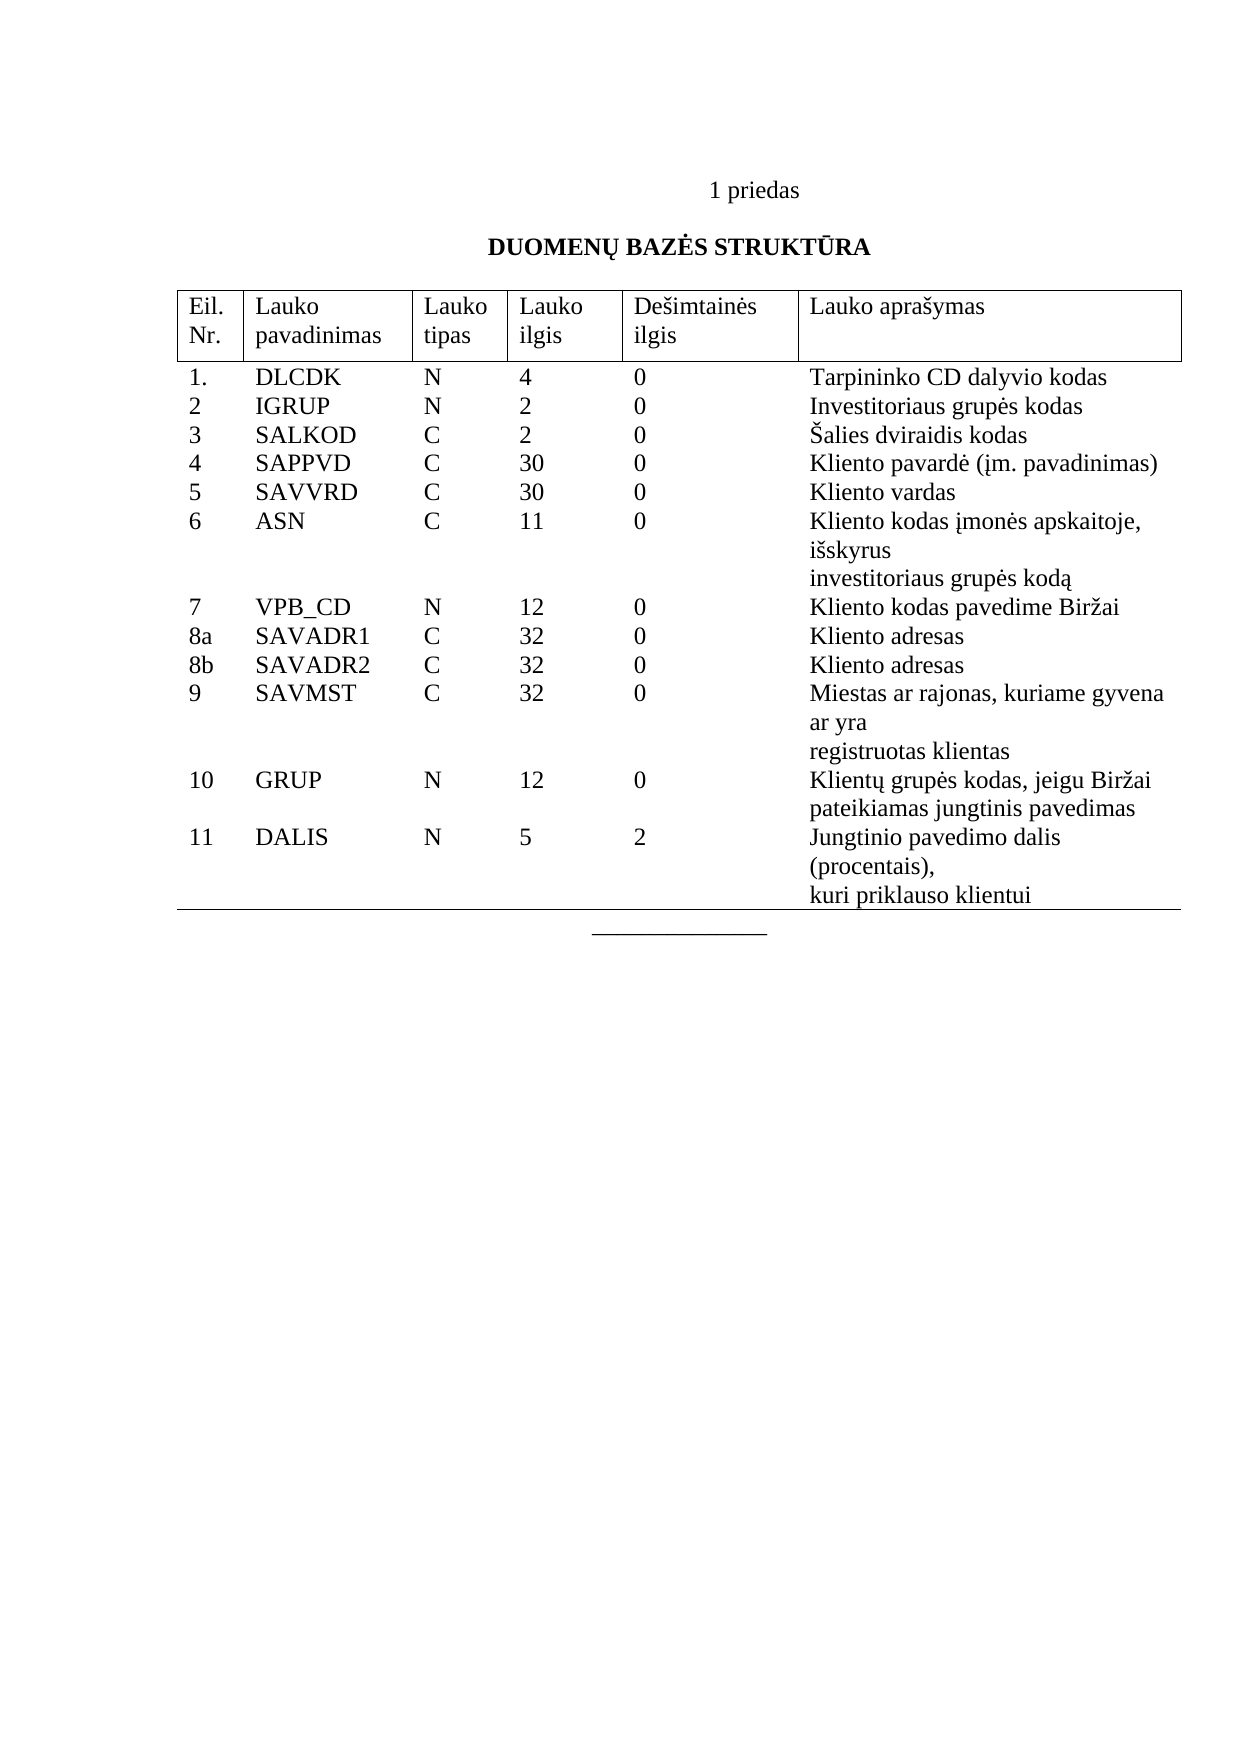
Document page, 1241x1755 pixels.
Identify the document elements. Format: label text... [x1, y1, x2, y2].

table_cell 0 [622, 679, 798, 736]
table_cell VPB_CD [244, 592, 412, 621]
table_cell C [413, 477, 508, 506]
table_cell C [413, 679, 508, 736]
table_cell 0 [622, 621, 798, 650]
table_cell [413, 564, 508, 592]
table_cell 12 [508, 765, 622, 793]
table_cell N [413, 391, 508, 420]
table_cell ASN [244, 506, 412, 563]
table_cell 0 [622, 765, 798, 793]
table_cell IGRUP [244, 391, 412, 420]
table_cell [413, 880, 508, 908]
table_cell [177, 794, 244, 822]
table_cell Klientų grupės kodas, jeigu Biržai [798, 765, 1181, 793]
text ______________ [177, 910, 1181, 938]
table_cell Jungtinio pavedimo dalis (procentais), [798, 822, 1181, 880]
table_cell 4 [177, 449, 244, 477]
table_cell C [413, 621, 508, 650]
table_cell SAPPVD [244, 449, 412, 477]
table_cell 4 [508, 362, 622, 391]
table_cell 11 [177, 822, 244, 880]
table_cell DALIS [244, 822, 412, 880]
table_cell [244, 880, 412, 908]
table_cell SAVVRD [244, 477, 412, 506]
table_cell registruotas klientas [798, 736, 1181, 765]
table_cell pateikiamas jungtinis pavedimas [798, 794, 1181, 822]
table_cell [244, 794, 412, 822]
table_cell 32 [508, 679, 622, 736]
table_cell 0 [622, 362, 798, 391]
table_cell kuri priklauso klientui [798, 880, 1181, 908]
table_cell N [413, 362, 508, 391]
table_cell 0 [622, 592, 798, 621]
table_cell 32 [508, 621, 622, 650]
table_cell 2 [508, 391, 622, 420]
table_cell [244, 736, 412, 765]
table_cell [413, 736, 508, 765]
table_cell Kliento pavardė (įm. pavadinimas) [798, 449, 1181, 477]
table_cell SAVMST [244, 679, 412, 736]
table_cell 0 [622, 506, 798, 563]
table_cell [622, 794, 798, 822]
table_cell GRUP [244, 765, 412, 793]
table_cell [508, 736, 622, 765]
table_cell 5 [508, 822, 622, 880]
table_cell 6 [177, 506, 244, 563]
table_cell Kliento adresas [798, 621, 1181, 650]
table_cell [177, 880, 244, 908]
table_cell [508, 794, 622, 822]
table_cell 1. [177, 362, 244, 391]
table_cell C [413, 506, 508, 563]
table_cell 0 [622, 391, 798, 420]
table_cell Miestas ar rajonas, kuriame gyvena ar yra [798, 679, 1181, 736]
table_header Eil. Nr. [178, 291, 243, 361]
table_cell Šalies dviraidis kodas [798, 420, 1181, 448]
table_cell 0 [622, 420, 798, 448]
table_cell N [413, 592, 508, 621]
table_cell 2 [622, 822, 798, 880]
table_header Lauko pavadinimas [244, 291, 412, 361]
table_header Lauko tipas [413, 291, 507, 361]
table_cell Investitoriaus grupės kodas [798, 391, 1181, 420]
table_cell 8b [177, 650, 244, 678]
table_header Lauko ilgis [508, 291, 622, 361]
table_cell 8a [177, 621, 244, 650]
table_cell Kliento kodas pavedime Biržai [798, 592, 1181, 621]
table_cell Tarpininko CD dalyvio kodas [798, 362, 1181, 391]
table_cell DLCDK [244, 362, 412, 391]
table_cell Kliento vardas [798, 477, 1181, 506]
table_cell Kliento adresas [798, 650, 1181, 678]
table_cell investitoriaus grupės kodą [798, 564, 1181, 592]
table_cell 2 [508, 420, 622, 448]
table_cell C [413, 420, 508, 448]
table_cell 3 [177, 420, 244, 448]
table_cell 0 [622, 477, 798, 506]
table_cell N [413, 765, 508, 793]
table_cell 5 [177, 477, 244, 506]
table_cell 30 [508, 477, 622, 506]
table_cell 32 [508, 650, 622, 678]
table_cell SAVADR1 [244, 621, 412, 650]
table_cell [177, 736, 244, 765]
table_header Lauko aprašymas [799, 291, 1181, 361]
table_cell C [413, 449, 508, 477]
text 1 priedas [177, 175, 1181, 204]
table_cell 30 [508, 449, 622, 477]
text Duomenų bazės struktūra [177, 232, 1181, 261]
table_cell [622, 880, 798, 908]
table_cell [413, 794, 508, 822]
table_cell [508, 880, 622, 908]
table_cell [508, 564, 622, 592]
table_cell C [413, 650, 508, 678]
table_cell SAVADR2 [244, 650, 412, 678]
table_cell 2 [177, 391, 244, 420]
table_cell Kliento kodas įmonės apskaitoje, išskyrus [798, 506, 1181, 563]
table_cell [622, 564, 798, 592]
table_cell 11 [508, 506, 622, 563]
table_cell [244, 564, 412, 592]
table_cell [177, 564, 244, 592]
table_cell 9 [177, 679, 244, 736]
table_cell 10 [177, 765, 244, 793]
table_cell 7 [177, 592, 244, 621]
table_cell 0 [622, 650, 798, 678]
table_cell SALKOD [244, 420, 412, 448]
table_cell 12 [508, 592, 622, 621]
table_cell [622, 736, 798, 765]
table_cell N [413, 822, 508, 880]
table_header Dešimtainės ilgis [623, 291, 798, 361]
table_cell 0 [622, 449, 798, 477]
